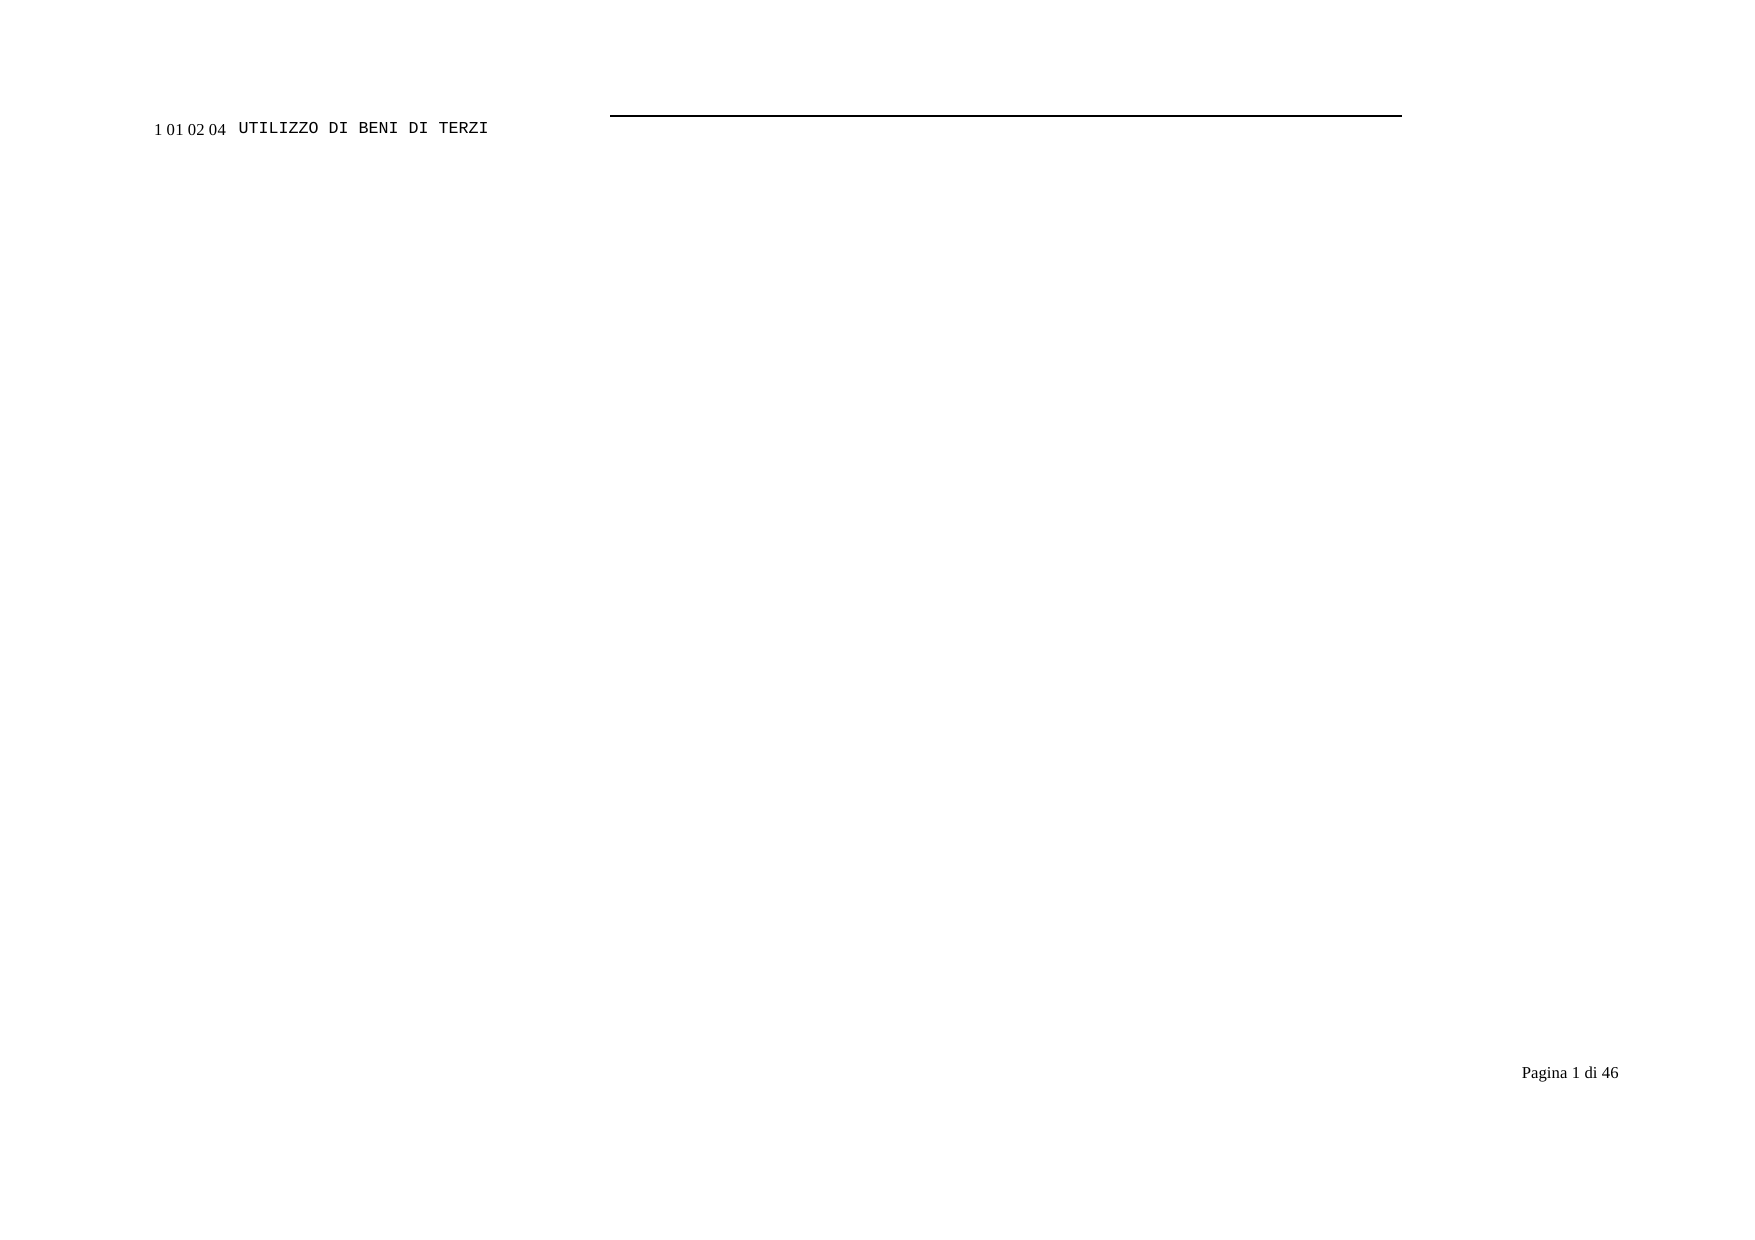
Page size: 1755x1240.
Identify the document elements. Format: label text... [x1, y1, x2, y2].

table_cell UTILIZZO DI BENI DI TERZI [232, 115, 610, 147]
table_cell [610, 117, 1402, 147]
table_cell 1 01 02 04 [150, 115, 232, 147]
